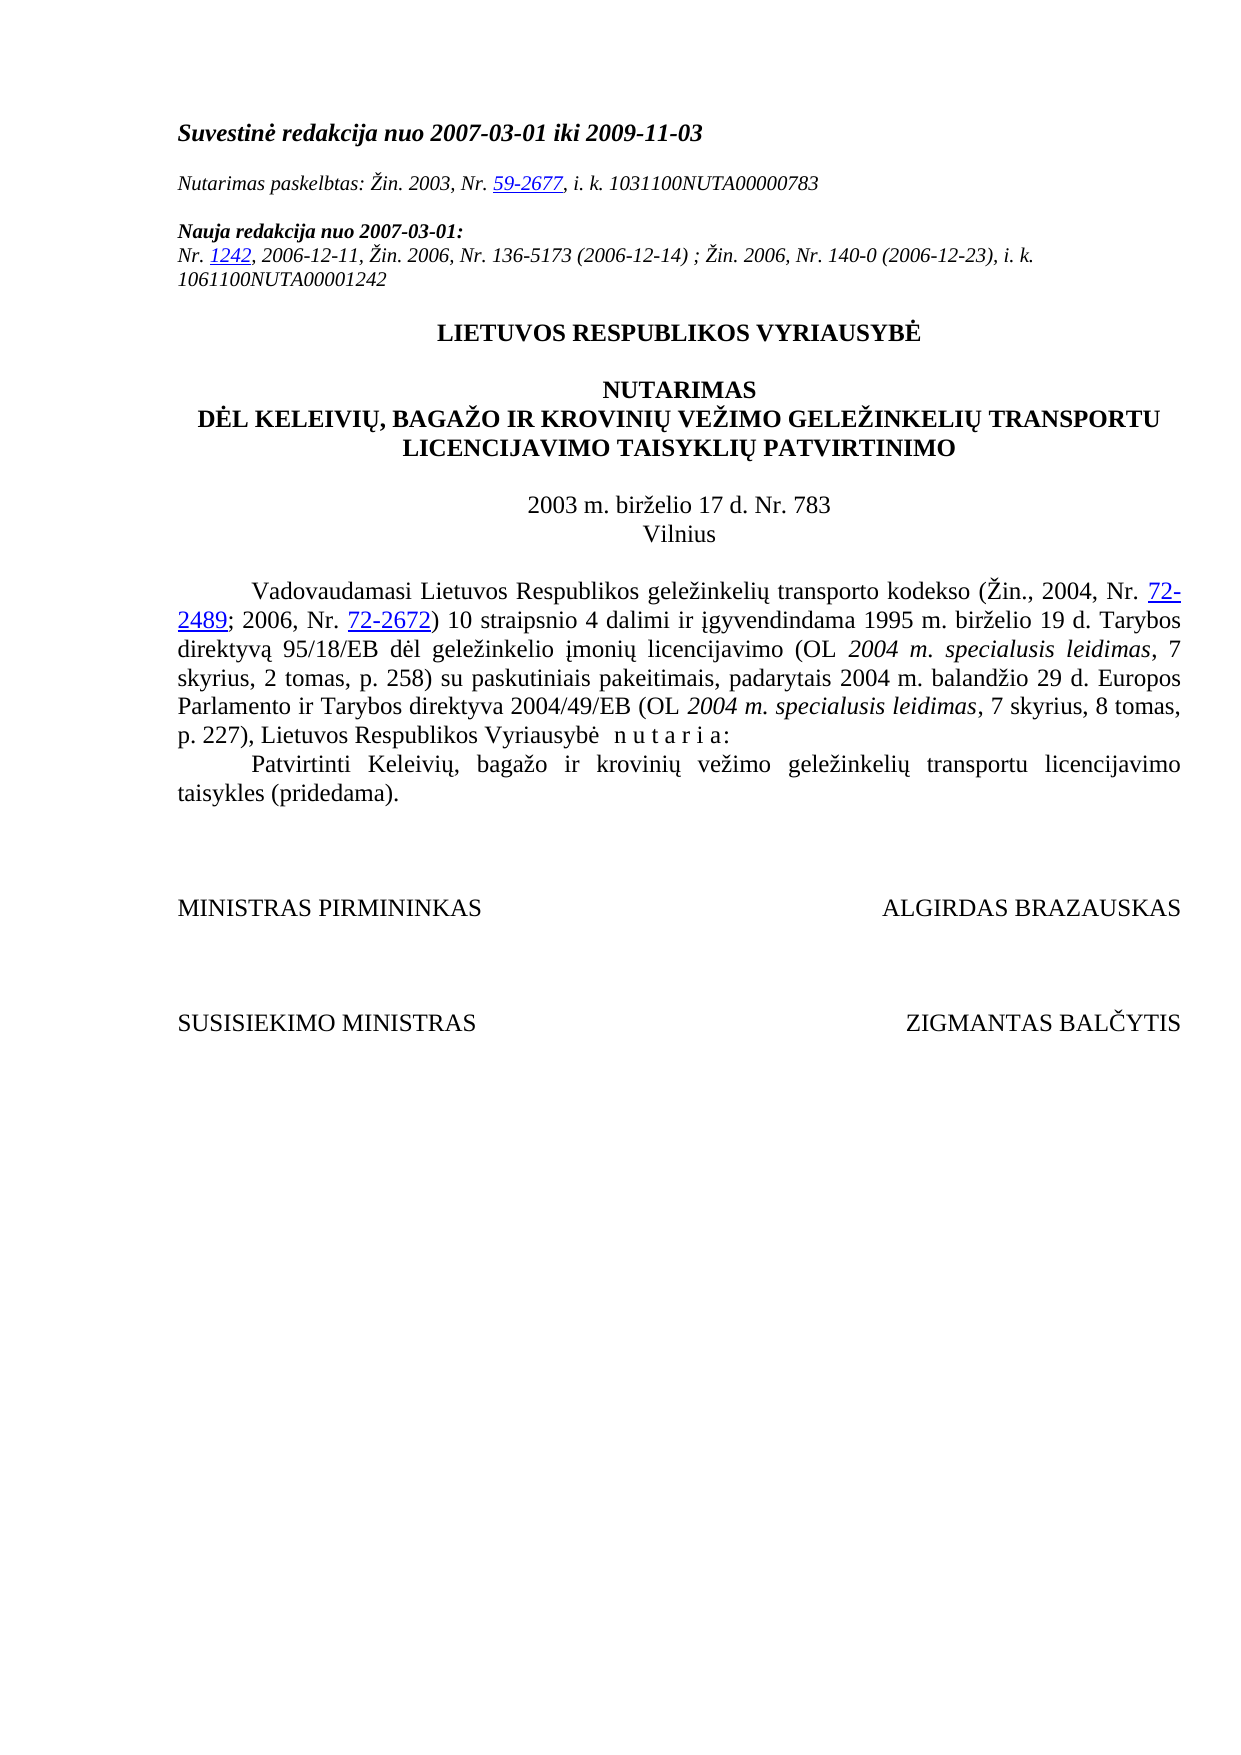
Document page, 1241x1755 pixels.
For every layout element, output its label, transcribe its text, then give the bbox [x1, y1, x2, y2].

text MINISTRAS PIRMININKAS ALGIRDAS BRAZAUSKAS [177, 893, 1181, 921]
text Vilnius [177, 519, 1181, 548]
text LIETUVOS RESPUBLIKOS VYRIAUSYBĖ [177, 318, 1181, 346]
text 2003 m. birželio 17 d. Nr. 783 [177, 490, 1181, 519]
text Nr. 1242, 2006-12-11, Žin. 2006, Nr. 136-5173 (2006-12-14) ; Žin. 2006, Nr. 140-0 (2006-12-23), i. k. 1061100NUTA00001242 [177, 243, 1181, 291]
text Nutarimas paskelbtas: Žin. 2003, Nr. 59-2677, i. k. 1031100NUTA00000783 [177, 171, 1181, 195]
text Nauja redakcija nuo 2007-03-01: [177, 219, 1181, 243]
text Vadovaudamasi Lietuvos Respublikos geležinkelių transporto kodekso (Žin., 2004, Nr. 72-2489; 2006, Nr. 72-2672) 10 straipsnio 4 dalimi ir įgyvendindama 1995 m. birželio 19 d. Tarybos direktyvą 95/18/EB dėl geležinkelio įmonių licencijavimo (OL 2004 m. specialusis leidimas, 7 skyrius, 2 tomas, p. 258) su paskutiniais pakeitimais, padarytais 2004 m. balandžio 29 d. Europos Parlamento ir Tarybos direktyva 2004/49/EB (OL 2004 m. specialusis leidimas, 7 skyrius, 8 tomas, p. 227), Lietuvos Respublikos Vyriausybė nutaria: [177, 576, 1181, 749]
text Suvestinė redakcija nuo 2007-03-01 iki 2009-11-03 [177, 118, 1181, 147]
text DĖL KELEIVIŲ, BAGAŽO IR KROVINIŲ VEŽIMO GELEŽINKELIŲ TRANSPORTU LICENCIJAVIMO TAISYKLIŲ PATVIRTINIMO [177, 404, 1181, 461]
text NUTARIMAS [177, 375, 1181, 404]
text Patvirtinti Keleivių, bagažo ir krovinių vežimo geležinkelių transportu licencijavimo taisykles (pridedama). [177, 749, 1181, 806]
text SUSISIEKIMO MINISTRAS ZIGMANTAS BALČYTIS [177, 1008, 1181, 1036]
